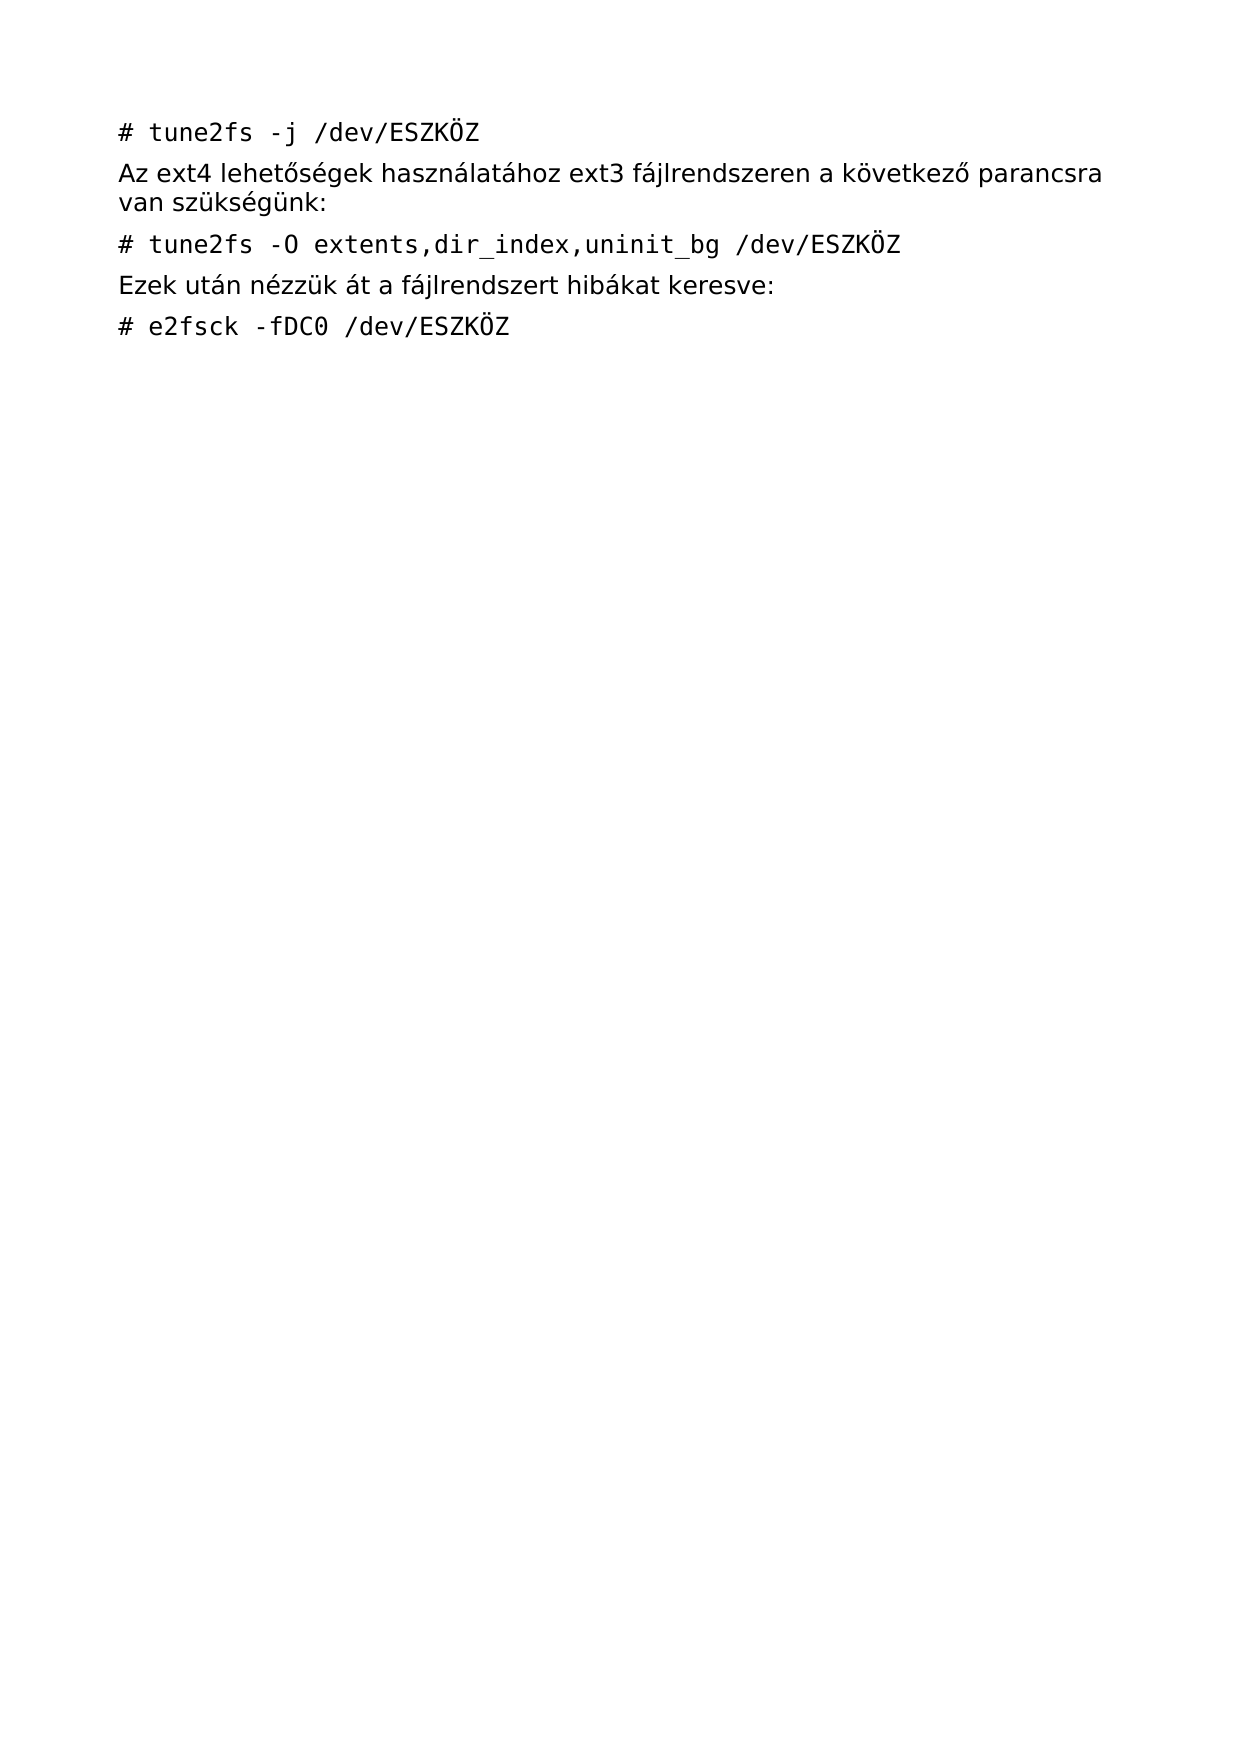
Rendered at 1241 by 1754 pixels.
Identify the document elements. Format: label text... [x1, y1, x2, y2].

text Az ext4 lehetőségek használatához ext3 fájlrendszeren a következő parancsra van szükségünk: [118, 159, 1122, 217]
text # tune2fs -j /dev/ESZKÖZ [118, 118, 1122, 147]
text # e2fsck -fDC0 /dev/ESZKÖZ [118, 312, 1122, 342]
text # tune2fs -O extents,dir_index,uninit_bg /dev/ESZKÖZ [118, 230, 1122, 259]
text Ezek után nézzük át a fájlrendszert hibákat keresve: [118, 271, 1122, 300]
